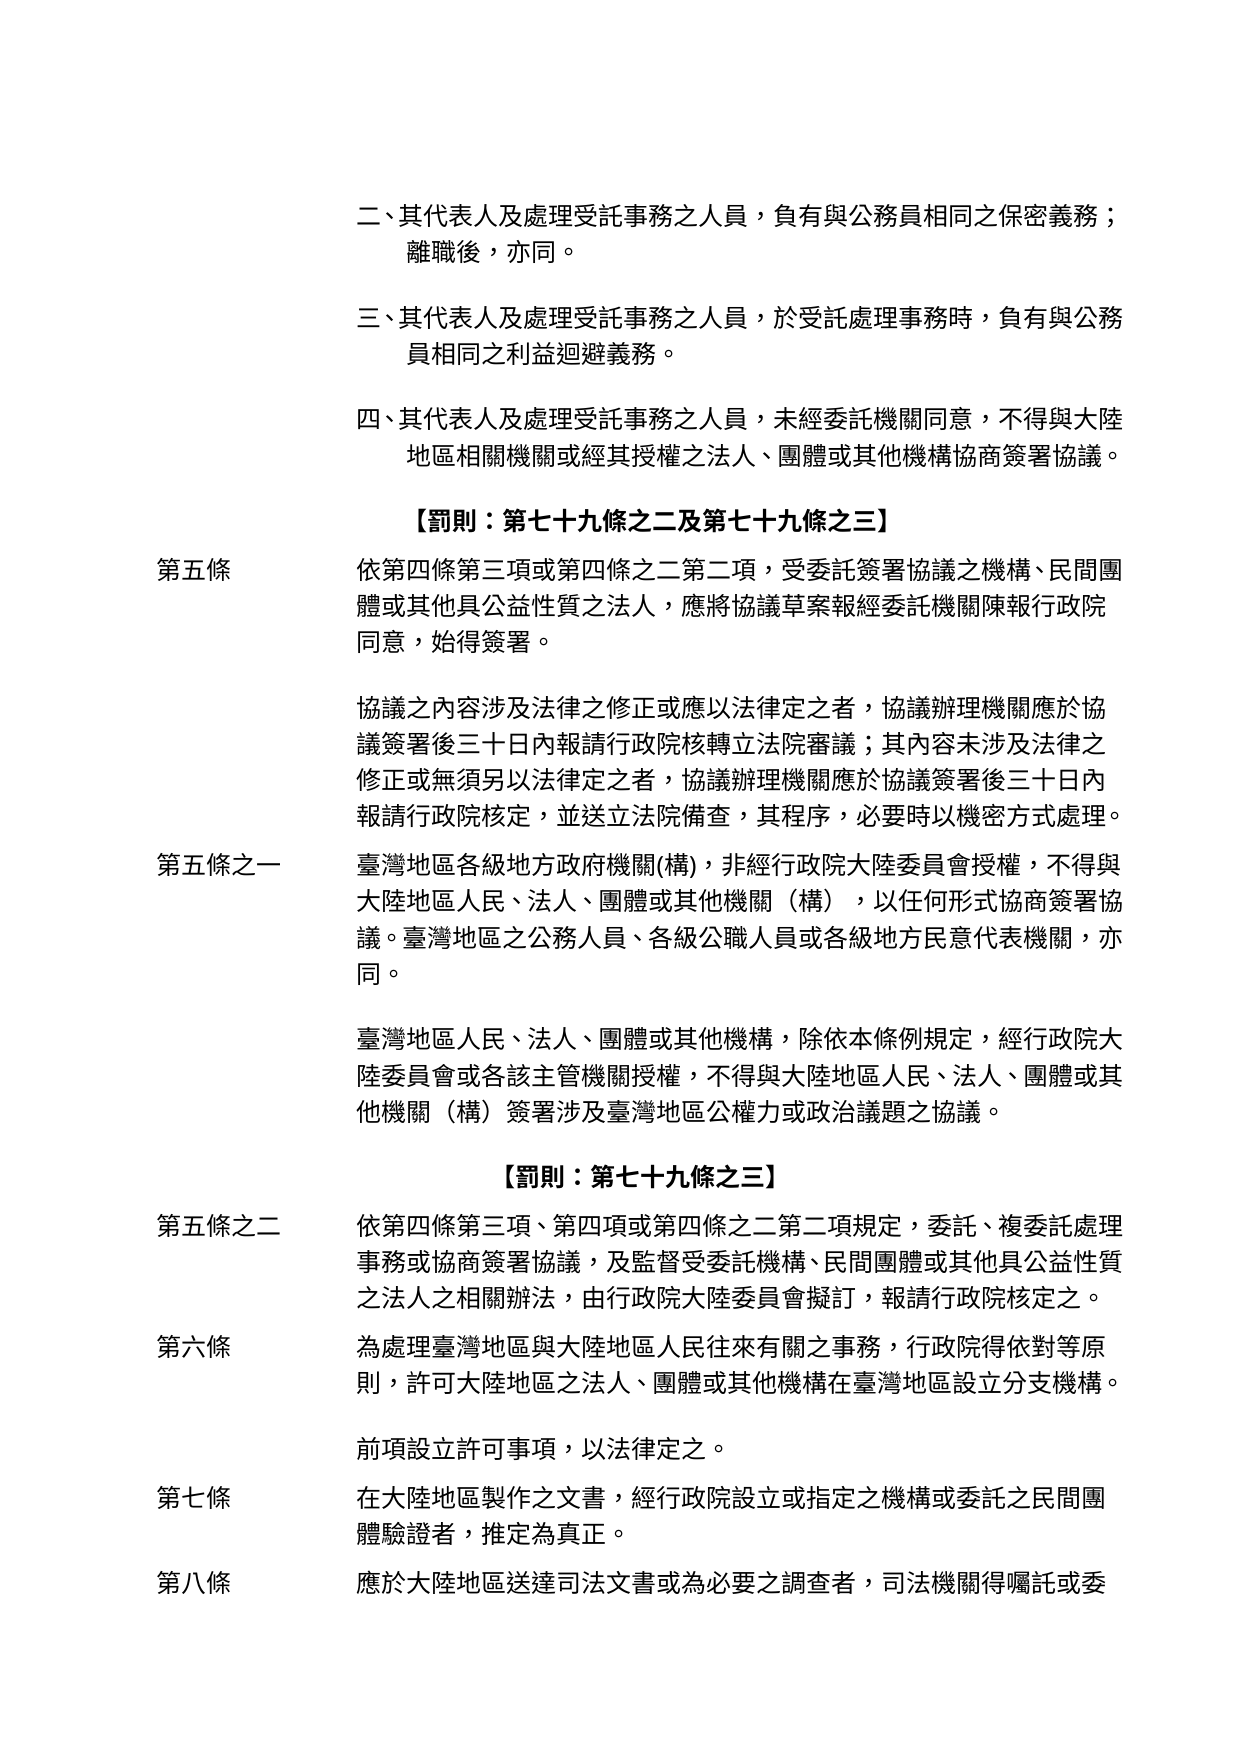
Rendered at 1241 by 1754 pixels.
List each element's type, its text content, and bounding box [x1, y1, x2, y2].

table_cell 第一章 總 則 第一條 國家統一前，為確保臺灣地區安全與民眾福祉，規範臺 灣地區與大陸地區人民之往來，並處理衍生之法律事件，特制定本條例。本條例未規定者，適用其他有關法令之規定。 第二條 本條例用詞，定義如下： 一、臺灣地區：指臺灣、澎湖、金門、馬祖及政府統治權所及之其他地區。 二、大陸地區：指臺灣地區以外之中華民國領土。 三、臺灣地區人民：指在臺灣地區設有戶籍之人民。 四、大陸地區人民：指在大陸地區設有戶籍之人民。 第三條 本條例關於大陸地區人民之規定，於大陸地區人民旅居國外者，適用之。 第三條之一 行政院大陸委員會統籌處理有關大陸事務，為本條例之主管機關。 第四條 行政院得設立或指定機構，處理臺灣地區與大陸地區人民往來有關之事務。 行政院大陸委員會處理臺灣地區與大陸地區人民往來有關事務，得委託前項之機構或符合下列要件之民間團體為之： 一、設立時，政府捐助財產總額逾二分之一。 二、設立目的為處理臺灣地區與大陸地區人民往來有關事務，並以行政院大陸委員會為中央主管機關或目的事業主管機關。 行政院大陸委員會或第四條之二第一項經行政院同意之各該主管機關，得依所處理事務之性質及需要，逐案委託前二項規定以外，具有公信力、專業能力及經驗之其他具公益性質之法人，協助處理臺灣地區與大陸地區人民往來有關之事務；必要時，並得委託其代為簽署協議。 第一項及第二項之機構或民間團體，經委託機關同意，得複委託前項之其他具公益性質之法人，協助處理臺灣地區與大陸地區人民往來有關之事務。 【罰則：第七十九條之一】 第四條之一 公務員轉任前條之機構或民間團體者，其回任公職之權益應予保障，在該機構或團體服務之年資，於回任公職時，得予採計為公務員年資；本條例施行或修正前已轉任者，亦同。 公務員轉任前條之機構或民間團體未回任者，於該機構或民間團體辦理退休、資遣或撫卹時，其於公務員退撫新制施行前、後任公務員年資之退離給與，由行政院大陸委員會編列預算，比照其轉任前原適用之公務員退撫相關法令所定一次給與標準，予以給付。 公務員轉任前條之機構或民間團體回任公職，或於該機構或民間團體辦理退休、資遣或撫卹時，已依相關規定請領退離給與之年資，不得再予併計。 第一項之轉任方式、回任、年資採計方式、職等核敘及其他應遵行事項之辦法，由考試院會同行政院定之。 第二項之比照方式、計算標準及經費編列等事項之辦法，由行政院定之。 第四條之二 行政院大陸委員會統籌辦理臺灣地區與大陸地區訂定協議事項；協議內容具有專門性、技術性，以各該主管機關訂定為宜者，得經行政院同意，由其會同行政院大陸委員會辦理。 行政院大陸委員會或前項經行政院同意之各該主管機關，得委託第四條所定機構或民間團體，以受託人自己之名義，與大陸地區相關機關或經其授權之法人、團體或其他機構協商簽署協議。 本條例所稱協議，係指臺灣地區與大陸地區間就涉及行使公權力或政治議題事項所簽署之文書；協議之附加議定書、附加條款、簽字議定書、同意紀錄、附錄及其他附加文件，均屬構成協議之一部分。 【罰則：第七十九條之一】 第四條之三 第四條第三項之其他具公益性質之法人，於受委託協助處理事務或簽署協議，應受委託機關、第四條第一項或第二項所定機構或民間團體之指揮監督。 第四條之四 依第四條第一項或第二項規定受委託之機構或民間團體，應遵守下列規定；第四條第三項其他具公益性質之法人於受託期間，亦同： 一、派員赴大陸地區或其他地區處理受託事務或相關重要業務，應報請委託機關、第四條第一項或第二項所定之機構或民間團體同意，及接受其指揮，並隨時報告處理情形；因其他事務須派員赴大陸地區者，應先通知委託機關、第四條第一項或第二項所定之機構或民間團體。 二、其代表人及處理受託事務之人員，負有與公務員相同之保密義務；離職後，亦同。 三、其代表人及處理受託事務之人員，於受託處理事務時，負有與公務員相同之利益迴避義務。 四、其代表人及處理受託事務之人員，未經委託機關同意，不得與大陸地區相關機關或經其授權之法人、團體或其他機構協商簽署協議。 【罰則：第七十九條之二及第七十九條之三】 第五條 依第四條第三項或第四條之二第二項，受委託簽署協議之機構、民間團體或其他具公益性質之法人，應將協議草案報經委託機關陳報行政院同意，始得簽署。 協議之內容涉及法律之修正或應以法律定之者，協議辦理機關應於協議簽署後三十日內報請行政院核轉立法院審議；其內容未涉及法律之修正或無須另以法律定之者，協議辦理機關應於協議簽署後三十日內報請行政院核定，並送立法院備查，其程序，必要時以機密方式處理。 第五條之一 臺灣地區各級地方政府機關(構)，非經行政院大陸委員會授權，不得與大陸地區人民、法人、團體或其他機關（構），以任何形式協商簽署協議。臺灣地區之公務人員、各級公職人員或各級地方民意代表機關，亦同。 臺灣地區人民、法人、團體或其他機構，除依本條例規定，經行政院大陸委員會或各該主管機關授權，不得與大陸地區人民、法人、團體或其他機關（構）簽署涉及臺灣地區公權力或政治議題之協議。 【罰則：第七十九條之三】 第五條之二 依第四條第三項、第四項或第四條之二第二項規定，委託、複委託處理事務或協商簽署協議，及監督受委託機構、民間團體或其他具公益性質之法人之相關辦法，由行政院大陸委員會擬訂，報請行政院核定之。 第六條 為處理臺灣地區與大陸地區人民往來有關之事務，行政院得依對等原則，許可大陸地區之法人、團體或其他機構在臺灣地區設立分支機構。 前項設立許可事項，以法律定之。 第七條 在大陸地區製作之文書，經行政院設立或指定之機構或委託之民間團體驗證者，推定為真正。 第八條 應於大陸地區送達司法文書或為必要之調查者，司法機關得囑託或委託第四條之機構或民間團體為之。 第二章 行 政 第九條 臺灣地區人民進入大陸地區，應經一般出境查驗程序。 主管機關得要求航空公司或旅行相關業者辦理前項出境申報程序。 臺灣地區公務員，國家安全局、國防部、法務部調查局及其所屬各級機關未具公務員身分之人員，應向內政部申請許可，始得進入大陸地區。但簡任第十職等及警監四階以下未涉及國家安全機密之公務員及警察人員赴大陸地區，不在此限；其作業要點，於本法修正後三個月內，由內政部會同相關機關擬訂，報請行政院核定之。 臺灣地區人民具有下列身分者，進入大陸地區應經申請，並經內政部會同國家安全局、法務部及行政院大陸委員會組成之審查會審查許可： 一、政務人員、直轄市長。 二、於國防、外交、科技、情治、大陸事務或其他經核定與國家安全相關機關從事涉及國家機密業務之人員。 三、受前款機關委託從事涉及國家機密公務之個人或民間團體、機構成員。 四、前三款退離職未滿三年之人員。 五、縣（市）長。 前項第二款至第四款所列人員，其涉及國家機密之認定，由（原）服務機關、委託機關或受託團體、機構依相關規定及業務性質辦理。 第四項第四款所定退離職人員退離職後，應經審查會審查許可，始得進入大陸地區之期間，原服務機關、委託機關或受託團體、機構得依其所涉及國家機密及業務性質增減之。 遇有重大突發事件，影響臺灣地區重大利益或於兩岸互動有重大危害情形者，得經立法院議決由行政院公告於一定期間內，對臺灣地區人民進入大陸地區，採行禁止、限制或其他必要之處置，立法院如於會期內一個月未為決議，視為同意；但情況急迫者，得於事後追認之。 臺灣地區人民進入大陸地區者，不得從事妨害國家安全或利益之活動。 第二項申報程序及第三項、第四項許可辦法，由內政部擬訂，報請行政院核定之。 【罰則：第九十一條】 第九條之一 臺灣地區人民不得在大陸地區設有戶籍或領用大陸地區護照。 違反前項規定在大陸地區設有戶籍或領用大陸地區護照者，除經有關機關認有特殊考量必要外，喪失臺灣地區人民身分及其在臺灣地區選舉、罷免、創制、複決、擔任軍職、公職及其他以在臺灣地區設有戶籍所衍生相關權利，並由戶政機關註銷其臺灣地區之戶籍登記；但其因臺灣地區人民身分所負之責任及義務，不因而喪失或免除。 本條例修正施行前，臺灣地區人民已在大陸地區設籍或領用大陸地區護照者，其在本條例修正施行之日起六個月內，註銷大陸地區戶籍或放棄領用大陸地區護照並向內政部提出相關證明者，不喪失臺灣地區人民身分。 第九條之二 依前條規定喪失臺灣地區人民身分者，嗣後註銷大陸地區戶籍或放棄持用大陸地區護照，得向內政部申請許可回復臺灣地區人民身分，並返回臺灣地區定居。 前項許可條件、程序、方式、限制、撤銷或廢止許可及其他應遵行事項之辦法，由內政部擬訂，報請行政院核定之。 第十條 大陸地區人民非經主管機關許可，不得進入臺灣地區。 經許可進入臺灣地區之大陸地區人民，不得從事與許可目的不符之活動。 前二項許可辦法，由有關主管機關擬訂，報請行政院核定之。 第十條之一 大陸地區人民申請進入臺灣地區團聚、居留或定居者，應接受面談、按捺指紋並建檔管理之；未接受面談、按捺指紋者，不予許可其團聚、居留或定居之申請。其管理辦法，由主管機關定之。 第十一條 僱用大陸地區人民在臺灣地區工作，應向主管機關申請許可。 經許可受僱在臺灣地區工作之大陸地區人民，其受僱期間不得逾一年，並不得轉換雇主及工作。但因雇主關廠、歇業或其他特殊事故，致僱用關係無法繼續時，經主管機關許可者，得轉換雇主及工作。 大陸地區人民因前項但書情形轉換雇主及工作時，其轉換後之受僱期間，與原受僱期間併計。 雇主向行政院勞工委員會申請僱用大陸地區人民工作，應先以合理勞動條件在臺灣地區辦理公開招募，並向公立就業服務機構申請求才登記，無法滿足其需要時，始得就該不足人數提出申請。但應於招募時，將招募內容全文通知其事業單位之工會或勞工，並於大陸地區人民預定工作場所公告之。 僱用大陸地區人民工作時，其勞動契約應以定期契約為之。 第一項許可及其管理辦法，由行政院勞工委員會會同有關機關擬訂，報請行政院核定之。 依國際協定開放服務業項目所衍生僱用需求，及跨國企業、在臺營業達一定規模之臺灣地區企業，得經主管機關許可，僱用大陸地區人民，不受前六項及第九十五條相關規定之限制；其許可、管理、企業營業規模、僱用條件及其他應遵行事項之辦法，由行政院勞工委員會會同有關機關擬訂，報請行政院核定之。 第十二條 （刪除） 第十三條 僱用大陸地區人民者，應向行政院勞工委員會所設專戶繳納就業安定費。 前項收費標準及管理運用辦法，由行政院勞工委員會會同財政部擬訂，報請行政院核定之。 第十四條 經許可受僱在臺灣地區工作之大陸地區人民，違反本條例或其他法令之規定者，主管機關得撤銷或廢止其許可。 前項經撤銷或廢止許可之大陸地區人民，應限期離境，逾期不離境者，依第十八條規定強制其出境。 前項規定，於中止或終止勞動契約時，適用之。 第十五條 下列行為不得為之： 一、使大陸地區人民非法進入臺灣地區。 二、明知臺灣地區人民未經許可，而招攬使之進入大陸地區。 三、使大陸地區人民在臺灣地區從事未經許可或與許可目的不符之活動。 四、僱用或留用大陸地區人民在臺灣地區從事未經許可或與許可範圍不符之工作。 五、居間介紹他人為前款之行為。 【罰則：第七十九條、第八十四條、第八十七條、第八十三條】 第十六條 大陸地區人民得申請來臺從事商務或觀光活動，其辦法，由主管機關定之。 大陸地區人民有下列情形之一者，得申請在臺灣地區定居： 一、臺灣地區人民之直系血親及配偶，年齡在七十歲以上、十二歲以下者。 二、其臺灣地區之配偶死亡，須在臺灣地區照顧未成年之親生子女者。 三、民國三十四年後，因兵役關係滯留大陸地區之臺籍軍人及其配偶。 四、民國三十八年政府遷臺後，因作戰或執行特種任務被俘之前國軍官兵及其配偶。 五、民國三十八年政府遷臺前，以公費派赴大陸地區求學人員及其配偶。 六、民國七十六年十一月一日前，因船舶故障、海難或其他不可抗力之事由滯留大陸地區，且在臺灣地區原有戶籍之漁民或船員。 大陸地區人民依前項第一款規定，每年申請在臺灣地區定居之數額，得予限制。 依第二項第三款至第六款規定申請者，其大陸地區配偶得隨同本人申請在臺灣地區定居；未隨同申請者，得由本人在臺灣地區定居後代為申請。 第十七條 大陸地區人民為臺灣地區人民配偶，得依法令申請進入臺灣地區團聚，經許可入境後，得申請在臺灣地區依親居留。 前項以外之大陸地區人民，得依法令申請在臺灣地區停留；有下列情形之一者，得申請在臺灣地區商務或工作居留，居留期間最長為三年，期滿得申請延期： 一、符合第十一條受僱在臺灣地區工作之大陸地區人民。 二、符合第十條或第十六條第一項來臺從事商務相關活動之大陸地區人民。 經依第一項規定許可在臺灣地區依親居留滿四年，且每年在臺灣地區合法居留期間逾一百八十三日者，得申請長期居留。 內政部得基於政治、經濟、社會、教育、科技或文化之考量，專案許可大陸地區人民在臺灣地區長期居留，申請居留之類別及數額，得予限制；其類別及數額，由內政部擬訂，報請行政院核定後公告之。 經依前二項規定許可在臺灣地區長期居留者，居留期間無限制；長期居留符合下列規定者，得申請在臺灣地區定居： 一、在臺灣地區合法居留連續二年且每年居住逾一百八十三日。 二、品行端正，無犯罪紀錄。 三、提出喪失原籍證明。 四、符合國家利益。 內政部得訂定依親居留、長期居留及定居之數額及類別，報請行政院核定後公告之。 第一項人員經許可依親居留、長期居留或定居，有事實足認係通謀而為虛偽結婚者，撤銷其依親居留、長期居留、定居許可及戶籍登記，並強制出境。 大陸地區人民在臺灣地區逾期停留、居留或未經許可入境者，在臺灣地區停留、居留期間，不適用前條及第一項至第四項規定。 前條及第一項至第五項有關居留、長期居留、或定居條件、程序、方式、限制、撤銷或廢止許可及其他應遵行事項之辦法，由內政部會同有關機關擬訂，報請行政院核定之。 本條例中華民國九十八年六月九日修正之條文施行前，經許可在臺團聚者，其每年在臺合法團聚期間逾一百八十三日者，得轉換為依親居留期間；其已在臺依親居留或長期居留者，每年在臺合法團聚期間逾一百八十三日者，其團聚期間得分別轉換併計為依親居留或長期居留期間；經轉換併計後，在臺依親居留滿四年，符合第三項規定，得申請轉換為長期居留期間；經轉換併計後，在臺連續長期居留滿二年，並符合第五項規定，得申請定居。 第十七條之一 經依前條第一項、第三項或第四項規定許可在臺灣地區依親居留或長期居留者，居留期間得在臺灣地區工作。 第十八條 進入臺灣地區之大陸地區人民，有下列情形之一者，治安機關得逕行強制出境。但其所涉案件已進入司法程序者，應先經司法機關之同意： 一、未經許可入境。 二、經許可入境，已逾停留、居留期限。 三、從事與許可目的不符之活動或工作。 四、有事實足認為有犯罪行為。 五、有事實足認為有危害國家安全或社會安定之虞。 進入臺灣地區之大陸地區人民已取得居留許可而有前項第三款至第五款情形之一者，內政部入出國及移民署於強制其出境前，得召開審查會，並給予當事人陳述意見之機會。 第一項大陸地區人民，於強制出境前，得暫予收容，並得令其從事勞務。 第一項大陸地區人民有第一項第三款從事與許可目的不符之活動或工作之情事，致違反社會秩序維護法而未涉有其他犯罪情事者，於調查後得免移送簡易庭裁定。 進入臺灣地區之大陸地區人民，涉及刑事案件，經法官或檢察官責付而收容於第三項之收容處所，並經法院判決有罪確定者，其收容之日數，以一日抵有期徒刑或拘役一日或刑法第四十二條第三項、第六項裁判所定之罰金額數。 前五項規定，於本條例施行前進入臺灣地區之大陸地區人民，適用之。 第一項之強制出境處理辦法及第三項收容處所之設置及管理辦法，由內政部擬訂，報請行政院核定之。 第二項審查會之組成、審查要件、程序等事宜，由內政部定之。 第十九條 臺灣地區人民依規定保證大陸地區人民入境者，於被保證人屆期不離境時，應協助有關機關強制其出境，並負擔因強制出境所支出之費用。 前項費用，得由強制出境機關檢具單據影本及計算書，通知保證人限期繳納，屆期不繳納者，依法移送強制執行。 第 二十 條 臺灣地區人民有下列情形之一者，應負擔強制出境所需之費用： 一、使大陸地區人民非法入境者。 二、非法僱用大陸地區人民工作者。 三、僱用之大陸地區人民依第十四條第二項或第三項規定強制出境者。 前項費用有數人應負擔者，應負連帶責任。 第一項費用，由強制出境機關檢具單據影本及計算書，通知應負擔人限期繳納；屆期不繳納者，依法移送強制執行。 第二十一條 大陸地區人民經許可進入臺灣地區者，除法律另有規定外，非在臺灣地區設有戶籍滿十年，不得登記為公職候選人、擔任公教或公營事業機關（構）人員及組織政黨；非在臺灣地區設有戶籍滿二十年，不得擔任情報機關（構）人員，或國防機關（構）之下列人員： 一、志願役軍官、士官及士兵。 二、義務役軍官及士官。 三、文職、教職及國軍聘雇人員。 大陸地區人民經許可進入臺灣地區設有戶籍者，得依法令規定擔任大學教職、學術研究機構研究人員或社會教育機構專業人員，不受前項在臺灣地區設有戶籍滿十年之限制。 前項人員，不得擔任涉及國家安全或機密科技研究之職務。 第二十二條 在大陸地區接受教育之學歷，除屬醫療法所稱醫事人員相關之高等學校學歷外，得予採認；其適用對象、採認原則、認定程序及其他應遵行事項之辦法，由教育部擬訂，報請行政院核定之。 大陸地區人民非經許可在臺灣地區設有戶籍者，不得參加公務人員考試、專門職業及技術人員考試之資格。 大陸地區人民經許可得來臺就學，其適用對象、申請程序、許可條件、停留期間及其他應遵行事項之辦法，由教育部擬定，報請行政院核定之。 第二十二條之一 刪除。 第二十三條 臺灣地區、大陸地區及其他地區人民、法人、團體或其他機構，經許可得為大陸地區之教育機構在臺灣地區辦理招生事宜或從事居間介紹之行為。其許可辦法由教育部擬訂，報請行政院核定之。 【罰則：第八十二條】 第二十四條 臺灣地區人民、法人、團體或其他機構有大陸地區來源所得者，應併同臺灣地區來源所得課徵所得稅。但其在大陸地區已繳納之稅額，得自應納稅額中扣抵。 臺灣地區法人、團體或其他機構，依第三十五條規定經主管機關許可，經由其在第三地區投資設立之公司或事業在大陸地區從事投資者，於依所得稅法規定列報第三地區公司或事業之投資收益時，其屬源自轉投資大陸地區公司或事業分配之投資收益部分，視為大陸地區來源所得，依前項規定課徵所得稅。但該部分大陸地區投資收益在大陸地區及第三地區已繳納之所得稅，得自應納稅額中扣抵。 前二項扣抵數額之合計數，不得超過因加計其大陸地區來源所得，而依臺灣地區適用稅率計算增加之應納稅額。 第二十五條 大陸地區人民、法人、團體或其他機構有臺灣地區來源所得者，應就其臺灣地區來源所得，課徵所得稅。 大陸地區人民於一課稅年度內在臺灣地區居留、停留合計滿一百八十三日者，應就其臺灣地區來源所得，準用臺灣地區人民適用之課稅規定，課徵綜合所得稅。 大陸地區法人、團體或其他機構在臺灣地區有固定營業場所或營業代理人者，應就其臺灣地區來源所得，準用臺灣地區營利事業適用之課稅規定，課徵營利事業所得稅；其在臺灣地區無固定營業場所而有營業代理人者，其應納之營利事業所得稅，應由營業代理人負責，向該管稽徵機關申報納稅。但大陸地區法人、團體或其他機構在臺灣地區因從事投資，所獲配之股利淨額或盈餘淨額，應由扣繳義務人於給付時，按規定之扣繳率扣繳，不計入營利事業所得額。 大陸地區人民於一課稅年度內在臺灣地區居留、停留合計未滿一百八十三日者，及大陸地區法人、團體或其他機構在臺灣地區無固定營業場所及營業代理人者，其臺灣地區來源所得之應納稅額，應由扣繳義務人於給付時，按規定之扣繳率扣繳，免辦理結算申報；如有非屬扣繳範圍之所得，應由納稅義務人依規定稅率申報納稅，其無法自行辦理申報者，應委託臺灣地區人民或在臺灣地區有固定營業場所之營利事業為代理人，負責代理申報納稅。 前二項之扣繳事項，適用所得稅法之相關規定。 大陸地區人民、法人、團體或其他機構取得臺灣地區來源所得應適用之扣繳率，其標準由財政部擬訂，報請行政院核定之。 第二十五條之一 大陸地區人民、法人、團體、其他機構或其於第三地區投資之公司，依第七十三條規定申請在臺灣地區投資經許可者，其取得臺灣地區之公司所分配股利或合夥人應分配盈餘應納之所得稅，由所得稅法規定之扣繳義務人於給付時，按給付額或應分配額扣繳百分之二十，不適用所得稅法結算申報之規定。但大陸地區人民於一課稅年度內在臺灣地區居留、停留合計滿一百八十三日者，應依前條第二項規定課徵綜合所得稅。 依第七十三條規定申請在臺灣地區投資經許可之法人、團體或其他機構，其董事、經理人及所派之技術人員，因辦理投資、建廠或從事市場調查等臨時性工作，於一課稅年度內在臺灣地區居留、停留期間合計不超過一百八十三日者，其由該法人、團體或其他機構非在臺灣地區給與之薪資所得，不視為臺灣地區來源所得。 第二十六條 支領各種月退休（職、伍）給與之退休（職、伍）軍公教及公營事業機關（構）人員擬赴大陸地區長期居住者，應向主管機關申請改領一次退休（職、伍）給與，並由主管機關就其原核定退休（職、伍）年資及其申領當月同職等或同官階之現職人員月俸額，計算其應領之一次退休（職、伍）給與為標準，扣除已領之月退休（職、伍）給與，一次發給其餘額；無餘額或餘額未達其應領之一次退休（職、伍）給與半數者，一律發給其應領一次退休（職、伍）給與之半數。 前項人員在臺灣地區有受其扶養之人者，申請前應經該受扶養人同意。 第一項人員未依規定申請辦理改領一次退休（職、伍）給與，而在大陸地區設有戶籍或領用大陸地區護照者，停止領受退休（職、伍）給與之權利，俟其經依第九條之二規定許可回復臺灣地區人民身分後恢復。 第一項人員如有以詐術或其他不正當方法領取一次退休（職、伍）給與，由原退休（職、伍）機關追回其所領金額，如涉及刑事責任者，移送司法機關辦理。 第一項改領及第三項停止領受及恢復退休（職、伍）給與相關事項之辦法，由各主管機關定之。 第二十六條之一 軍公教及公營事業機關（構）人員，在任職（服役）期間死亡，或支領月退休（職、伍）給 與人員，在支領期間死亡，而在臺灣地區無遺族或法定受益人者，其居住大陸地區之遺族或法定受益人，得於各該支領給付人死亡之日起五年內，經許可進入臺灣地區，以書面向主管機關申請領受公務人員或軍人保險死亡給付、一次撫卹金、餘額退伍金或一次撫慰金，不得請領年撫卹金或月撫慰金。逾期未申請領受者，喪失其權利。 前項保險死亡給付、一次撫卹金、餘額退伍金或一次撫慰金總額，不得逾新臺幣二百萬元。 本條例中華民國八十六年七月一日修正生效前，依法核定保留保險死亡給付、一次撫卹金、餘額退伍金或一次撫慰金者，其居住大陸地區之遺族或法定受益人，應於中華民國八十六年七月一日起五年內，依第一項規定辦理申領，逾期喪失其權利。 申請領受第一項或前項規定之給付者，有因受傷或疾病致行動困難或領受之給付與來臺旅費顯不相當等特殊情事，經主管機關核定者，得免進入臺灣地區。 民國三十八年以前在大陸地區依法令核定應發給之各項公法給付，其權利人尚未領受或領受中斷者，於國家統一前，不予處理。 第二十七條 行政院國軍退除役官兵輔導委員會安置就養之榮民經核准赴大陸地區長期居住者，其原有之就養給付及傷殘撫卹金，仍應發給；本條修正施行前經許可赴大陸地區定居者，亦同。 就養榮民未依前項規定經核准，而在大陸地區設有戶籍或領用大陸地區護照者，停止領受就養給付及傷殘撫卹金之權利，俟其經依第九條之二規定許可回復臺灣地區人民身分後恢復。 前二項所定就養給付及傷殘撫卹金之發給、停止領受及恢復給付相關事項之辦法，由行政院國軍退除役官兵輔導委員會擬訂，報請行政院核定之。 第二十八條 中華民國船舶、航空器及其他運輸工具，經主管機關許可，得航行至大陸地區。其許可及管理辦法，於本條例修正通過後十八個月內，由交通部會同有關機關擬訂，報請行政院核定之；於必要時，經向立法院報告備查後，得延長之。 【罰則：第八十條】 第二十八條之一 中華民國船舶、航空器及其他運輸工具，不得私行運送大陸地區人民前往臺灣地區及大陸地區以外之國家或地區。 臺灣地區人民不得利用非中華民國船舶、航空器或其他運輸工具，私行運送大陸地區人民前往臺灣地區及大陸地區以外之國家或地區。 【罰則：第八十條】 第二十九條 大陸船舶、民用航空器及其他運輸工具，非經主管機關許可，不得進入臺灣地區限制或禁止水域、臺北飛航情報區限制區域。 前項限制或禁止水域及限制區域，由國防部公告之。 第一項許可辦法，由交通部會同有關機關擬訂，報請行政院核定之。 第二十九條之一 臺灣地區及大陸地區之海運、空運公司，參與兩岸船舶運輸及航空運輸，在對方取得之運輸收入，得依第四條之二規定訂定之臺灣地區與大陸地區協議事項，於互惠原則下，相互減免應納之營業稅及所得稅。 前項減免稅捐之範圍、方法、適用程序及其他相關事項之辦法，由財政部擬訂，報請行政院核定。 第 三十 條 外國船舶、民用航空器及其他運輸工具，不得直接航行於臺灣地區與大陸地區港口、機場間；亦不得利用外國船舶、民用航空器及其他運輸工具，經營經第三地區航行於包括臺灣地區與大陸地區港口、機場間之定期航線業務。 前項船舶、民用航空器及其他運輸工具為大陸地區人民、法人、團體或其他機構所租用、投資或經營者，交通部得限制或禁止其進入臺灣地區港口、機場。 第一項之禁止規定，交通部於必要時得報經行政院核定為全部或一部之解除。其解除後之管理、運輸作業及其他應遵行事項，準用現行航政法規辦理，並得視需要由交通部會商有關機關訂定管理辦法。 【罰則：第八十五條】 第三十一條 大陸民用航空器未經許可進入臺北飛航情報區限制進入之區域，執行空防任務機關得警告飛離或採必要之防衛處置。 第三十二條 大陸船舶未經許可進入臺灣地區限制或禁止水域，主管機關得逕行驅離或扣留其船舶、物品，留置其人員或為必要之防衛處置。 前項扣留之船舶、物品，或留置之人員，主管機關應於三個月內為下列之處分： 一、扣留之船舶、物品未涉及違法情事，得發還；若違法情節重大者，得沒入。 二、留置之人員經調查後移送有關機關依本條例第十八條收容遣返或強制其出境。 本條例實施前，扣留之大陸船舶、物品及留置之人員，已由主管機關處理者，依其處理。 第三十三條 臺灣地區人民、法人、團體或其他機構，除法律另有規定外，得擔任大陸地區法人、團體或其他機構之職務或為其成員。 臺灣地區人民、法人、團體或其他機構，不得擔任經行政院大陸委員會會商各該主管機關公告禁止之大陸地區黨務、軍事、行政或具政治性機關（構）、團體之職務或為其成員。 臺灣地區人民、法人、團體或其他機構，擔任大陸地區之職務或為其成員，有下列情形之一者，應經許可： 一、所擔任大陸地區黨務、軍事、行政或具政治性機關（構）、團體之職務或為成員，未經依前項規定公告禁止者。 二、有影響國家安全、利益之虞或基於政策需要，經各該主管機關會商行政院大陸委員會公告者。 臺灣地區人民擔任大陸地區法人、團體或其他機構之職務或為其成員，不得從事妨害國家安全或利益之行為。 第二項及第三項職務或成員之認定，由各該主管機關為之；如有疑義，得由行政院大陸委員會會同相關機關及學者專家組成審議委員會審議決定。 第二項及第三項之公告事項、許可條件、申請程序、審查方式、管理及其他應遵行事項之辦法，由行政院大陸委員會會商各該主管機關擬訂，報請行政院核定之。 本條例修正施行前，已擔任大陸地區法人、團體或其他機構之職務或為其成員者，應自前項辦法施行之日起六個月內向主管機關申請許可；屆期未申請或申請未核准者，以未經許可論。 【罰則：第九十條及第九十條之一】 第三十三條之一 臺灣地區人民、法人、團體或其他機構，非經各該主管機關許可，不得為下列行為： 一、與大陸地區黨務、軍事、行政、具政治性機關（構）、團體或涉及對臺政治工作、影響國家安全或利益之機關（構）、團體為任何形式之合作行為。 二、與大陸地區人民、法人、團體或其他機構，為涉及政治性內容之合作行為。 三、與大陸地區人民、法人、團體或其他機構聯合設立政治性法人、團體或其他機構。 臺灣地區非營利法人、團體或其他機構，與大陸地區人民、法人、團體或其他機構之合作行為，不得違反法令規定或涉有政治性內容；如依其他法令規定，應將預算、決算報告報主管機關者，並應同時將其合作行為向主管機關申報。 本條例修正施行前，已從事第一項所定之行為，且於本條例修正施行後仍持續進行者，應自本條例修正施行之日起三個月內向主管機關申請許可；已從事第二項所定之行為者，應自本條例修正施行之日起一年內申報；屆期未申請許可、申報或申請未經許可者，以未經許可或申報論。 【罰則：第九十條之二】 第三十三條之二 臺灣地區各級地方政府機關(構)或各級地方立法機關，非經內政部會商行政院大陸委員會報請行政院同意，不得與大陸地區地方機關締結聯盟。 本條例修正施行前，已從事前項之行為，且於本條例修正施行後仍持續進行者，應自本條例修正施行之日起三個月內報請行政院同意。屆期未報請同意或行政院不同意者，以未報請同意論。 【罰則：第九十條之二】 第三十三條之三 臺灣地區各級學校與大陸地區學校締結聯盟或為書面約定之合作行為，應先向教育部申報，於教育部受理其提出完整申報之日起三十日內，不得為該締結聯盟或書面約定之合作行為；教育部未於三十日內決定者，視為同意。 前項締結聯盟或書面約定之合作內容，不得違反法令規定或涉有政治性內容。 本條例修正施行前，已從事第一項之行為，且於本條例修正施行後仍持續進行者，應自本條例修正施行之日起三個月內向主管機關申報。屆期未申報或申報未經同意者，以未經申報論。 【罰則：第九十條之二】 第三十四條 依本條例許可之大陸地區物品、勞務、服務或其他事項，得在臺灣地區從事廣告之播映、刊登或其他促銷推廣活動。 前項廣告活動內容，不得有下列情形： 一、為中共從事具有任何政治性目的之宣傳。 二、違背現行大陸政策或政府法令。 三、妨害公共秩序或善良風俗。 第一項廣告活動及前項廣告活動內容，由各有關機關認定處理，如有疑義，得由行政院大陸委員會會同相關機關及學者專家組成審議委員會審議決定。 第一項廣告活動之管理，除依其他廣告相關法令規定辦理外，得由行政院大陸委員會會商有關機關擬訂管理辦法，報請行政院核定之。 【罰則：第八十九條】 第三十五條 臺灣地區人民、法人、團體或其他機構，經經濟部許可，得在大陸地區從事投資或技術合作；其投資或技術合作之產品或經營項目，依據國家安全及產業發展之考慮，區分為禁止類及一般類，由經濟部會商有關機關訂定項目清單及個案審查原則，並公告之。但一定金額以下之投資，得以申報方式為之；其限額由經濟部以命令公告之。 臺灣地區人民、法人、團體或其他機構，得與大陸地區人民、法人、團體或其他機構從事商業行為。但由經濟部會商有關機關公告應經許可或禁止之項目，應依規定辦理。 臺灣地區人民、法人、團體或其他機構，經主管機關許可，得從事臺灣地區與大陸地區間貿易；其許可、輸出入物品項目與規定、開放條件與程序、停止輸出入之規定及其他輸出入管理應遵行事項之辦法，由有關主管機關擬訂，報請行政院核定之。 第一項及第二項之許可條件、程序、方式、限制及其他應遵行事項之辦法，由有關主管機關擬訂，報請行政院核定之。 本條例中華民國九十一年七月一日修正生效前，未經核准從事第一項之投資或技術合作者，應自中華民國九十一年七月一日起六個月內向經濟部申請許可；屆期未申請或申請未核准者，以未經許可論。 【罰則：第八十六條】 第三十六條 臺灣地區金融保險證券期貨機構及其在臺灣地區以外之國家或地區設立之分支機構，經財政部許可，得與大陸地區人民、法人、團體、其他機構或其在大陸地區以外國家或地區設立之分支機構有業務上之直接往來。 臺灣地區金融保險證券期貨機構在大陸地區設立分支機構，應報經財政部許可；其相關投資事項，應依前條規定辦理。 前二項之許可條件、業務範圍、程序、管理、限制及其他應遵行事項之辦法，由財政部擬訂，報請行政院核定之。 為維持金融市場穩定，必要時，財政部得報請行政院核定後，限制或禁止第一項所定業務之直接往來。 【罰則：第八十一條】 第三十六條之一 大陸地區資金進出臺灣地區之管理及處罰，準用管理外匯條例第六條之一、第二十條、第二十二條、第二十四條及第二十六條規定；對於臺灣地區之金融市場或外匯市場有重大影響情事時，並得由中央銀行會同有關機關予以其他必要之限制或禁止。 【罰則：第八十五條之一】 第三十七條 大陸地區出版品、電影片、錄影節目及廣播電視節目，經主管機關許可，得進入臺灣地區，或在臺灣地區發行、銷售、製作、播映、展覽或觀摩。 前項許可辦法，由行政院新聞局擬訂，報請行政院核定之。 【罰則：第八十八條】 第三十八條 大陸地區發行之幣券，除其數額在行政院金融監督管理委員會所定限額以下外，不得進出入臺灣地區。但其數額逾所定限額部分，旅客應主動向海關申報，並由旅客自行封存於海關，出境時准予攜出。 行政院金融監督管理委員會得會同中央銀行訂定辦法，許可大陸地區發行之幣券，進出入臺灣地區。 大陸地區發行之幣券，於臺灣地區與大陸地區簽訂雙邊貨幣清算協定或建立雙邊貨幣清算機制後，其在臺灣地區之管理，準用管理外匯條例有關之規定。 前項雙邊貨幣清算協定簽訂或機制建立前，大陸地區發行之幣券，在臺灣地區之管理及貨幣清算，由中央銀行會同行政院金融監督管理委員會訂定辦法。 第一項限額，由行政院金融監督管理委員會以命令定之。 【罰則：第九十二條】 第三十九條 大陸地區之中華古物，經主管機關許可運入臺灣地區公開陳列、展覽者，得予運出。 前項以外之大陸地區文物、藝術品，違反法令、妨害公共秩序或善良風俗者，主管機關得限制或禁止其在臺灣地區公開陳列、展覽。 第一項許可辦法，由有關主管機關擬訂，報請行政院核定之。 【罰則：第九十三條】 第 四十 條 輸入或攜帶進入臺灣地區之大陸地區物品，以進口論；其檢驗、檢疫、管理、關稅等稅捐之徵收及處理等，依輸入物品有關法令之規定辦理。 輸往或攜帶進入大陸地區之物品，以出口論；其檢驗、檢疫、管理、通關及處理，依輸出物品有關法令之規定辦理。 第四十條之一 大陸地區之營利事業，非經主管機關許可，並在臺灣地區設立分公司或辦事處，不得在臺從事業務活動；其分公司在臺營業，準用公司法第九條、第十條、第十二條至第二十五條、第二十八條之一、第三百八十八條、第三百九十一條至第三百九十三條、第三百九十七條、第四百三十八條及第四百四十八條規定。 前項業務活動範圍、許可條件、申請程序、申報事項、應備文件、撤回、撤銷或廢止許可及其他應遵行事項之辦法，由經濟部擬訂，報請行政院核定之。 【罰則：第九十三條之二】 第四十條之二 大陸地區之非營利法人、團體或其他機構，非經各該主管機關許可，不得在臺灣地區設立辦事處或分支機構，從事業務活動。 經許可在臺從事業務活動之大陸地區非營利法人、團體或其他機構，不得從事與許可範圍不符之活動。 第一項之許可範圍、許可條件、申請程序、申報事項、應備文件、審核方式、管理事項、限制及其他應遵行事項之辦法，由各該主管機關擬訂，報請行政院核定之。 【罰則：第九十三條之三】 第三章 民 事 第四十一條 臺灣地區人民與大陸地區人民間之民事事件，除本條例另有規定外，適用臺灣地區之法律。 大陸地區人民相互間及其與外國人間之民事事件，除本條例另有規定外，適用大陸地區之規定。 本章所稱行為地、訂約地、發生地、履行地、所在地、訴訟地或仲裁地，指在臺灣地區或大陸地區。 第四十二條 依本條例規定應適用大陸地區之規定時，如該地區內各地方有不同規定者，依當事人戶籍地之規定。 第四十三條 依本條例規定應適用大陸地區之規定時，如大陸地區就該法律關係無明文規定或依其規定應適用臺灣地區之法律者，適用臺灣地區之法律。 第四十四條 依本條例規定應適用大陸地區之規定時，如其規定有背於臺灣地區之公共秩序或善良風俗者，適用臺灣地區之法律。 第四十五條 民事法律關係之行為地或事實發生地跨連臺灣地區與大陸地區者，以臺灣地區為行為地或事實發生地。 第四十六條 大陸地區人民之行為能力，依該地區之規定。但未成年人已結婚者，就其在臺灣地區之法律行為，視為有行為能力。 大陸地區之法人、團體或其他機構，其權利能力及行為能力，依該地區之規定。 第四十七條 法律行為之方式，依該行為所應適用之規定。但依行為地之規定所定之方式者，亦為有效。 物權之法律行為，其方式依物之所在地之規定。 行使或保全票據上權利之法律行為，其方式依行為地之規定。 第四十八條 債之契約依訂約地之規定。但當事人另有約定者，從其約定。 前項訂約地不明而當事人又無約定者，依履行地之規定，履行地不明者，依訴訟地或仲裁地之規定。 第四十九條 關於在大陸地區由無因管理、不當得利或其他法律事實而生之債，依大陸地區之規定。 第 五十 條 侵權行為依損害發生地之規定。但臺灣地區之法律不認其為侵權行為者，不適用之。 第五十一條 物權依物之所在地之規定。 關於以權利為標的之物權，依權利成立地之規定。 物之所在地如有變更，其物權之得喪，依其原因事實完成時之所在地之規定。 船舶之物權，依船籍登記地之規定；航空器之物權，依航空器登記地之規定。 第五十二條 結婚或兩願離婚之方式及其他要件，依行為地之規定。 判決離婚之事由，依臺灣地區之法律。 第五十三條 夫妻之一方為臺灣地區人民，一方為大陸地區人民者，其結婚或離婚之效力，依臺灣地區之法律。 第五十四條 臺灣地區人民與大陸地區人民在大陸地區結婚，其夫妻財產制，依該地區之規定。但在臺灣地區之財產，適用臺灣地區之法律。 第五十五條 非婚生子女認領之成立要件，依各該認領人被認領人認領時設籍地區之規定。 認領之效力，依認領人設籍地區之規定。 第五十六條 收養之成立及終止，依各該收養者被收養者設籍地區之規定。 收養之效力，依收養者設籍地區之規定。 第五十七條 父母之一方為臺灣地區人民，一方為大陸地區人民者，其與子女間之法律關係，依子女設籍地區之規定。 第五十八條 受監護人為大陸地區人民者，關於監護，依該地區之規定。但受監護人在臺灣地區有居所者，依臺灣地區之法律。 第五十九條 扶養之義務，依扶養義務人設籍地區之規定。 第 六十 條 被繼承人為大陸地區人民者，關於繼承，依該地區之規定。但在臺灣地區之遺產，適用臺灣地區之法律。 第六十一條 大陸地區人民之遺囑，其成立或撤回之要件及效力，依該地區之規定。但以遺囑就其在臺灣地區之財產為贈與者，適用臺灣地區之法律。 第六十二條 大陸地區人民之捐助行為，其成立或撤回之要件及效力，依該地區之規定。但捐助財產在臺灣地區者，適用臺灣地區之法律。 第六十三條 本條例施行前，臺灣地區人民與大陸地區人民間、大陸地區人民相互間及其與外國人間，在大陸地區成立之民事法律關係及因此取得之權利、負擔之義務，以不違背臺灣地區公共秩序或善良風俗者為限，承認其效力。 前項規定，於本條例施行前已另有法令限制其權利之行使或移轉者，不適用之。 國家統一前，下列債務不予處理： 一、民國三十八年以前在大陸發行尚未清償之外幣債券及民國三十八年黃金短期公債。 二、國家行局及收受存款之金融機構在大陸撤退前所有各項債務。 第六十四條 夫妻因一方在臺灣地區，一方在大陸地區，不能同居，而一方於民國七十四年六月四日以前重婚者，利害關係人不得聲請撤銷；其於七十四年六月五日以後七十六年十一月一日以前重婚者，該後婚視為有效。 前項情形，如夫妻雙方均重婚者，於後婚者重婚之日起，原婚姻關係消滅。 第六十五條 臺灣地區人民收養大陸地區人民為養子女，除依民法第一千零七十九條第五項規定外，有下列情形之一者，法院亦應不予認可： 一、已有子女或養子女者。 二、同時收養二人以上為養子女者。 三、未經行政院設立或指定之機構或委託之民間團體驗證收養之事實者。 第六十六條 大陸地區人民繼承臺灣地區人民之遺產，應於繼承開始起三年內以書面向被繼承人住所地之法院為繼承之表示；逾期視為拋棄其繼承權。 大陸地區人民繼承本條例施行前已由主管機關處理，且在臺灣地區無繼承人之現役軍人或退除役官兵遺產者，前項繼承表示之期間為四年。 繼承在本條例施行前開始者，前二項期間自本條例施行之日起算。 第六十七條 被繼承人在臺灣地區之遺產，由大陸地區人民依法繼承者，其所得財產總額，每人不得逾新臺幣二百萬元。超過部分，歸屬臺灣地區同為繼承之人；臺灣地區無同為繼承之人者，歸屬臺灣地區後順序之繼承人；臺灣地區無繼承人者，歸屬國庫。 前項遺產，在本條例施行前已依法歸屬國庫者，不適用本條例之規定。其依法令以保管款專戶暫為存儲者，仍依本條例之規定辦理。 遺囑人以其在臺灣地區之財產遺贈大陸地區人民、法人、團體或其他機構者，其總額不得逾新臺幣二百萬元。 第一項遺產中，有以不動產為標的者，應將大陸地區繼承人之繼承權利折算為價額。但其為臺灣地區繼承人賴以居住之不動產者，大陸地區繼承人不得繼承之，於定大陸地區繼承人應得部分時，其價額不計入遺產總額。 大陸地區人民為臺灣地區人民配偶，其繼承在臺灣地區之遺產或受遺贈者，依下列規定辦理： 一、不適用第一項及第三項總額不得逾新臺幣二百萬元之限制規定。 二、其經許可長期居留者，得繼承以不動產為標的之遺產，不適用前項有關繼承權利應折算為價額之規定。但不動產為臺灣地區繼承人賴以居住者，不得繼承之，於定大陸地區繼承人應得部分時，其價額不計入遺產總額。 三、前款繼承之不動產，如為土地法第十七條第一項各款所列土地，準用同條第二項但書規定辦理。 第六十七條之一 前條第一項之遺產事件，其繼承人全部為大陸地區人民者，除應適用第六十八條之情形者外，由繼承人、利害關係人或檢察官聲請法院指定財政部國有財產局為遺產管理人，管理其遺產。 被繼承人之遺產依法應登記者，遺產管理人應向該管登記機關登記。 第一項遺產管理辦法，由財政部擬訂，報請行政院核定之。 第六十八條 現役軍人或退除役官兵死亡而無繼承人、繼承人之有無不明或繼承人因故不能管理遺產者，由主管機關管理其遺產。 前項遺產事件，在本條例施行前，已由主管機關處理者，依其處理。 第一項遺產管理辦法，由國防部及行政院國軍退除役官兵輔導委員會分別擬訂，報請行政院核定之。 本條例中華民國八十五年九月十八日修正生效前，大陸地區人民未於第六十六條所定期限內完成繼承之第一項及第二項遺產，由主管機關逕行捐助設置財團法人榮民榮眷基金會，辦理下列業務，不受第六十七條第一項歸屬國庫規定之限制： 一、亡故現役軍人或退除役官兵在大陸地區繼承人申請遺產之核發事項。 二、榮民重大災害救助事項。 三、清寒榮民子女教育獎助學金及教育補助事項。 四、其他有關榮民、榮眷福利及服務事項。 依前項第一款申請遺產核發者，以其亡故現役軍人或退除役官兵遺產，已納入財團法人榮民榮眷基金會者為限。 財團法人榮民榮眷基金會章程，由行政院國軍退除役官兵輔導委員會擬訂，報請行政院核定之。 第六十九條 大陸地區人民、法人、團體或其他機構，或其於第三地區投資之公司，非經主管機關許可，不得在臺灣地區取得、設定或移轉不動產物權。但土地法第十七條第一項所列各款土地，不得取得、設定負擔或承租。 前項申請人資格、許可條件及用途、申請程序、申報事項、應備文件、審核方式、未依許可用途使用之處理及其他應遵行事項之辦法，由主管機關擬訂，報請行政院核定之。 第 七十 條 （刪除） 第七十一條 未經許可之大陸地區法人、團體或其他機構，以其名義在臺灣地區與他人為法律行為者，其行為人就該法律行為，應與該大陸地區法人、團體或其他機構，負連帶責任。 第七十二條 大陸地區人民、法人、團體或其他機構，非經主管機關許可，不得為臺灣地區法人、團體或其他機構之成員或擔任其任何職務。 前項許可辦法，由有關主管機關擬訂，報請行政院核定之。 第七十三條 大陸地區人民、法人、團體、其他機構或其於第三地區投資之公司，非經主管機關許可，不得在臺灣地區從事投資行為。 依前項規定投資之事業依公司法設立公司者，投資人不受同法第二百十六條第一項關於國內住所之限制。 第一項所定投資人之資格、許可條件、程序、投資之方式、業別項目與限額、投資比率、結匯、審定、轉投資、申報事項與程序、申請書格式及其他應遵行事項之辦法，由有關主管機關擬訂，報請行政院核定之。 依第一項規定投資之事業，應依前項所定辦法規定或主管機關命令申報財務報表、股東持股變化或其他指定之資料；主管機關得派員前往檢查，投資事業不得規避、妨礙或拒絕。 投資人轉讓其投資時，轉讓人及受讓人應會同向主管機關申請許可。 【罰則：第九十三條之一】 第七十四條 在大陸地區作成之民事確定裁判、民事仲裁判斷，不違背臺灣地區公共秩序或善良風俗者，得聲請法院裁定認可。 前項經法院裁定認可之裁判或判斷，以給付為內容者，得為執行名義。 前二項規定，以在臺灣地區作成之民事確定裁判、民事仲裁判斷，得聲請大陸地區法院裁定認可或為執行名義者，始適用之。 第四章 刑 事 第七十五條 在大陸地區或在大陸船艦、航空器內犯罪，雖在大陸地區曾受處罰，仍得依法處斷。但得免其刑之全部或一部之執行。 第七十五條之一 大陸地區人民於犯罪後出境，致不能到庭者，法院得於其能到庭以前停止審判。但顯有應諭知無罪或免刑判決之情形者，得不待其到庭，逕行判決。 第七十六條 配偶之一方在臺灣地區，一方在大陸地區，而於民國七十六年十一月一日以前重為婚姻或與非配偶以共同生活為目的而同居者，免予追訴、處罰；其相婚或與同居者，亦同。 第七十七條 大陸地區人民在臺灣地區以外之地區，犯內亂罪、外患罪，經許可進入臺灣地區，而於申請時據實申報者，免予追訴、處罰；其進入臺灣地區參加主管機關核准舉辦之會議或活動，經專案許可免予申報者，亦同。 第七十八條 大陸地區人民之著作權或其他權利在臺灣地區受侵害者，其告訴或自訴之權利，以臺灣地區人民得在大陸地區享有同等訴訟權利者為限。 第五章 罰 則 第七十九條 違反第十五條第一款規定者，處一年以上七年以下有期徒刑，得併科新臺幣一百萬元以下罰金。 意圖營利而犯前項之罪者，處三年以上十年以下有期徒刑，得併科新臺幣五百萬元以下罰金。 前二項之首謀者，處五年以上有期徒刑，得併科新臺幣一千萬元以下罰金。 前三項之未遂犯罰之。 中華民國船舶、航空器或其他運輸工具所有人、營運人或船長、機長、其他運輸工具駕駛人違反第十五條第一款規定者，主管機關得處該中華民國船舶、航空器或其他運輸工具一定期間之停航，或廢止其有關證照，並得停止或廢止該船長、機長或駕駛人之職業證照或資格。 中華民國船舶、航空器或其他運輸工具所有人，有第一項至第四項之行為或因其故意、重大過失致使第三人以其船舶、航空器或其他運輸工具從事第一項至第四項之行為，且該行為係以運送大陸地區人民非法進入臺灣地區為主要目的者，主管機關得沒入該船舶、航空器或其他運輸工具。所有人明知該船舶、航空器或其他運輸工具得沒入，為規避沒入之裁處而取得所有權者，亦同。 前項情形，如該船舶、航空器或其他運輸工具無相關主管機關得予沒入時，得由查獲機關沒入之。 第七十九條之一 受託處理臺灣地區與大陸地區人民往來有關之事務或協商簽署協議，逾越委託範圍，致生損害於國家安全或利益者，處行為負責人五年以下有期徒刑、拘役或科或併科新臺幣五十萬元以下罰金。 前項情形，除處罰行為負責人外，對該法人、團體或其他機構，並科以前項所定之罰金。 第七十九條之二 違反第四條之四第一款規定，未經同意赴大陸地區者，處新臺幣三十萬元以上一百五十萬元以下罰鍰。 第七十九條之三 違反第四條之四第四款規定者，處新臺幣二十萬元以上二百萬元以下罰鍰。 違反第五條之一規定者，處新臺幣二十萬元以上二百萬元以下罰鍰；其情節嚴重或再為相同、類似之違反行為者，處五年以下有期徒刑、拘役或科或併科新臺幣五十萬元以下罰金。 前項情形，如行為人為法人、團體或其他機構，處罰其行為負責人；對該法人、團體或其他機構，並科以前項所定之罰金。 第 八十 條 中華民國船舶、航空器或其他運輸工具所有人、營運人或船長、機長、其他運輸工具駕駛人違反第二十八條規定或違反第二十八條之一第一項規定或臺灣地區人民違反第二十八條之一第二項規定者，處三年以下有期徒刑、拘役或科或併科新臺幣一百萬元以上一千五百萬元以下罰金。但行為係出於中華民國船舶、航空器或其他運輸工具之船長或機長或駕駛人自行決定者，處罰船長或機長或駕駛人。 前項中華民國船舶、航空器或其他運輸工具之所有人或營運人為法人者，除處罰行為人外，對該法人並科以前項所定之罰金。但法人之代表人對於違反之發生，已盡力為防止之行為者，不在此限。 刑法第七條之規定，對於第一項臺灣地區人民在中華民國領域外私行運送大陸地區人民前往臺灣地區及大陸地區以外之國家或地區者，不適用之。 第一項情形，主管機關得處該中華民國船舶、航空器或其他運輸工具一定期間之停航，或廢止其有關證照，並得停止或廢止該船長、機長或駕駛人之執業證照或資格。 第八十一條 違反第三十六條第一項或第二項規定者，處新臺幣二百萬元以上一千萬元以下罰鍰，並得限期命其停止或改正；屆期不停止或改正，或停止後再為相同違反行為者，處行為負責人三年以下有期徒刑、拘役或科或併科新臺幣一千五百萬元以下罰金。 臺灣地區金融保險證券期貨機構及其在臺灣地區以外之國家或地區設立之分支機構，違反財政部依第三十六條第四項規定報請行政院核定之限制或禁止命令者，處行為負責人三年以下有期徒刑、拘役或科或併科新臺幣一百萬元以上一千五百萬元以下罰金。 前二項情形，除處罰其行為負責人外，對該金融保險證券期貨機構，並科以前二項所定之罰金。 第一項及第二項之規定，於在中華民國領域外犯罪者，適用之。 第八十二條 違反第二十三條規定從事招生或居間介紹行為者，處一年以下有期徒刑、拘役或科或併科新臺幣一百萬元以下罰金。 第八十三條 違反第十五條第四款或第五款規定者，處二年以下有期徒刑、拘役或科或併科新臺幣三十萬元以下罰金。 意圖營利而違反第十五條第五款規定者，處三年以下有期徒刑、拘役或科或併科新臺幣六十萬元以下罰金。 法人之代表人、法人或自然人之代理人、受僱人或其他從業人員，因執行業務犯前二項之罪者，除處罰行為人外，對該法人或自然人並科以前二項所定之罰金。但法人之代表人或自然人對於違反之發生，已盡力為防止行為者，不在此限。 第八十四條 違反第十五條第二款規定者，處六月以下有期徒刑、拘役或科或併科新臺幣十萬元以下罰金。 法人之代表人、法人或自然人之代理人、受僱人或其他從業人員，因執行業務犯前項之罪者，除處罰行為人外，對該法人或自然人並科以前項所定之罰金。但法人之代表人或自然人對於違反之發生，已盡力為防止行為者，不在此限。 第八十五條 違反第三十條第一項規定者，處新臺幣三百萬元以上一千五百萬元以下罰鍰，並得禁止該船舶、民用航空器或其他運輸工具所有人、營運人之所屬船舶、民用航空器或其他運輸工具，於一定期間內進入臺灣地區港口、機場。 前項所有人或營運人，如在臺灣地區未設立分公司者，於處分確定後，主管機關得限制其所屬船舶、民用航空器或其他運輸工具駛離臺灣地區港口、機埸，至繳清罰鍰為止。但提供與罰鍰同額擔保者，不在此限。 第八十五條之一 違反依第三十六條之一所發布之限制或禁止命令者，處新臺幣三百萬元以上一千五百萬元以下罰鍰。中央銀行指定辦理外匯業務銀行違反者，並得由中央銀行按其情節輕重，停止其一定期間經營全部或一部外匯之業務。 第八十六條 違反第三十五條第一項規定從事一般類項目之投資或技術合作者，處新臺幣五萬元以上二千五百萬元以下罰鍰，並得限期命其停止或改正；屆期不停止或改正者，得連續處罰。 違反第三十五條第一項規定從事禁止類項目之投資或技術合作者，處新臺幣五萬元以上二千五百萬元以下罰鍰，並得限期命其停止；屆期不停止，或停止後再為相同違反行為者，處行為人二年以下有期徒刑、拘役或科或併科新臺幣二千五百萬元以下罰金。 法人、團體或其他機構犯前項之罪者，處罰其行為負責人。 違反第三十五條第二項但書規定從事商業行為者，處新臺幣五萬元以上五百萬元以下罰鍰，並得限期命其停止或改正；屆期不停止或改正者，得連續處罰。 違反第三十五條第三項規定從事貿易行為者，除依其他法律規定處罰外，主管機關得停止其二個月以上一年以下輸出入貨品或廢止其出進口廠商登記。 第八十七條 違反第十五條第三款規定者，處新臺幣二十萬元以上一百萬元以下罰鍰。 第八十八條 違反第三十七條規定者，處新臺幣四萬元以上二十萬元以下罰鍰。 前項出版品、電影片、錄影節目或廣播電視節目，不問屬於何人所有，沒入之。 第八十九條 委託、受託或自行於臺灣地區從事第三十四條第一項以外大陸地區物品、勞務、服務或其他事項之廣告播映、刊登或其他促銷推廣活動者，或違反第三十四條第二項、或依第四項所定管理辦法之強制或禁止規定者，處新臺幣十萬元以上五十萬元以下罰鍰。 前項廣告，不問屬於何人所有或持有，得沒入之。 第 九十 條 具有第九條第四項身分之臺灣地區人民，違反第三十三條第二項規定者，處三年以下有期徒刑、拘役或科或併科新臺幣五十萬元以下罰金；未經許可擔任其他職務者，處一年以下有期徒刑、拘役或科或併科新臺幣三十萬元以下罰金。 前項以外之現職及退離職未滿三年之公務員，違反第三十三條第二項規定者，處一年以下有期徒刑、拘役或科或併科新臺幣三十萬元以下罰金。 不具備前二項情形，違反第三十三條第二項或第三項規定者，處新臺幣十萬元以上五十萬元以下罰鍰。 違反第三十三條第四項規定者，處三年以下有期徒刑、拘役，得併科新臺幣五十萬元以下罰金。 第九十條之一 具有第九條第四項第一款、第二款或第五款身分，退離職未滿三年之公務員，違反第三十三條第二項規定者，喪失領受退休（職、伍）金及相關給與之權利。 前項人員違反第三十三條第三項規定，其領取月退休（職、伍）金者，停止領受月退休（職、伍）金及相關給與之權利，至其原因消滅時恢復。 第九條第四項第一款、第二款或第五款身分以外退離職未滿三年公務員，違反第三十三條第二項規定者，其領取月退休（職、伍）金者，停止領受月退休（職、伍）金及相關給與之權利，至其原因消滅時恢復。 臺灣地區公務員，違反第三十三條第四項規定者，喪失領受退休（職、伍）金及相關給與之權利。 第九十條之二 違反第三十三條之一第一項或第三十三條之二第一項規定者，處新臺幣十萬元以上五十萬元以下罰鍰，並得按次連續處罰。 違反第三十三條之一第二項、第三十三條之三第一項或第二項規定者，處新臺幣一萬元以上五十萬元以下罰鍰，主管機關並得限期令其申報或改正；屆期未申報或改正者，並得按次連續處罰至申報或改正為止。 第九十一條 違反第九條第二項規定者，處新臺幣一萬元以下罰鍰。 違反第九條第三項或第七項行政院公告之處置規定者，處新臺幣二萬元以上十萬元以下罰鍰。 違反第九條第四項規定者，處新臺幣二十萬元以上一百萬元以下罰鍰。 第九十二條 違反第三十八條第一項或第二項規定，未經許可或申報之幣券，由海關沒入之；申報不實者，其超過部分沒入之。 違反第三十八條第四項所定辦法而為兌換、買賣或其他交易者，其大陸地區發行之幣券及價金沒入之；臺灣地區金融機構及外幣收兌處違反者，得處或併處新臺幣三十萬元以上一百五十萬元以下罰鍰。 主管機關或海關執行前二項規定時，得洽警察機關協助。 第九十三條 違反依第三十九條第二項規定所發之限制或禁止命令者，其文物或藝術品，由主管機關沒入之。 第九十三條之一 違反第七十三條第一項規定從事投資者，主管機關得處新臺幣十二萬元以上六十萬元以下罰鍰及停止其股東權利，並得限期命其停止或撤回投資；屆期仍未改正者，並得連續處罰至其改正為止；屬外國公司分公司者，得通知公司登記主管機關撤銷或廢止其認許。 違反第七十三條第四項規定，應申報而未申報或申報不實或不完整者，主管機關得處新臺幣六萬元以上三十萬元以下罰鍰，並限期命其申報、改正或接受檢查；屆期仍未申報、改正或接受檢查者，並得連續處罰至其申報、改正或接受檢查為止。 依第七十三條第一項規定經許可投資之事業，違反依第七十三條第三項所定辦法有關轉投資之規定者，主管機關得處新臺幣六萬元以上三十萬元以下罰鍰，並限期命其改正；屆期仍未改正者，並得連續處罰至其改正為止。 投資人或投資事業違反依第七十三條第三項所定辦法規定，應辦理審定、申報而未辦理或申報不實或不完整者，主管機關得處新臺幣六萬元以上三十萬元以下罰鍰，並得限期命其辦理審定、申報或改正；屆期仍未辦理審定、申報或改正者，並得連續處罰至其辦理審定、申報或改正為止。 投資人之代理人因故意或重大過失而申報不實者，主管機關得處新臺幣六萬元以上三十萬元以下罰鍰。 主管機關依前五項規定對投資人為處分時，得向投資人之代理人或投資事業為送達；其為罰鍰之處分者，得向投資事業執行之；投資事業於執行後對該投資人有求償權，並得按市價收回其股份抵償，不受公司法第一百六十七條第一項規定之限制；其收回股份，應依公司法第一百六十七條第二項規定辦理。 第九十三條之二 違反第四十條之一第一項規定未經許可而為業務活動者，處行為人一年以下有期徒刑、拘役或科或併科新臺幣十五萬元以下罰金，並自負民事責任；行為人有二人以上者，連帶負民事責任，並由主管機關禁止其使用公司名稱。 違反依第四十條之一第二項所定辦法之強制或禁止規定者，處新臺幣二萬元以上十萬元以下罰鍰，並得限期命其停止或改正；屆期未停止或改正者，得連續處罰。 第九十三條之三 違反第四十條之二第一項或第二項規定者，處新臺幣五十萬元以下罰鍰，並得限期命其停止；屆期不停止，或停止後再為相同違反行為者，處行為人二年以下有期徒刑、拘役或科或併科新臺幣五十萬元以下罰金。 第九十四條 本條例所定之罰鍰，由主管機關處罰；依本條例所處之罰鍰，經限期繳納，屆期不繳納者，依法移送強制執行。 第六章 附 則 第九十五條 主管機關於實施臺灣地區與大陸地區直接通商、通航及大陸地區人民進入臺灣地區工作前，應經立法院決議；立法院如於會期內一個月未為決議，視為同意。 第九十五條之一 主管機關實施臺灣地區與大陸地區直接通商、通航前，得先行試辦金門、馬祖、澎湖與大陸地區之通商、通航。 前項試辦與大陸地區直接通商、通航之實施區域、試辦期間，及其有關航運往來許可、人員入出許可、物品輸出入管理、金融往來、通關、檢驗、檢疫、查緝及其他往來相關事項，由行政院以實施辦法定之。 前項試辦實施區域與大陸地區通航之港口、機場或商埠，就通航事項，準用通商口岸規定。 輸入試辦實施區域之大陸地區物品，未經許可，不得運往其他臺灣地區；試辦實施區域以外之臺灣地區物品，未經許可，不得運往大陸地區。但少量自用之大陸地區物品，得以郵寄或旅客攜帶進入其他臺灣地區；其物品項目及數量限額，由行政院定之。 違反前項規定，未經許可者，依海關緝私條例第三十六條至第三十九條規定處罰；郵寄或旅客攜帶之大陸地區物品，其項目、數量超過前項限制範圍者，由海關依關稅法第七十七條規定處理。 本條試辦期間如有危害國家利益、安全之虞或其他重大事由時，得由行政院以命令終止一部或全部之實施。 第九十五條之二 各主管機關依本條例規定受理申請許可、核發證照，得收取審查費、證照費；其收費標準，由各主管機關定之。 第九十五條之三 依本條例處理臺灣地區與大陸地區人民往來有關之事務，不適用行政程序法之規定。 第九十五條之四 本條例施行細則，由行政院定之。 第九十六條 本條例施行日期，由行政院定之。 [156, 152, 1124, 1615]
